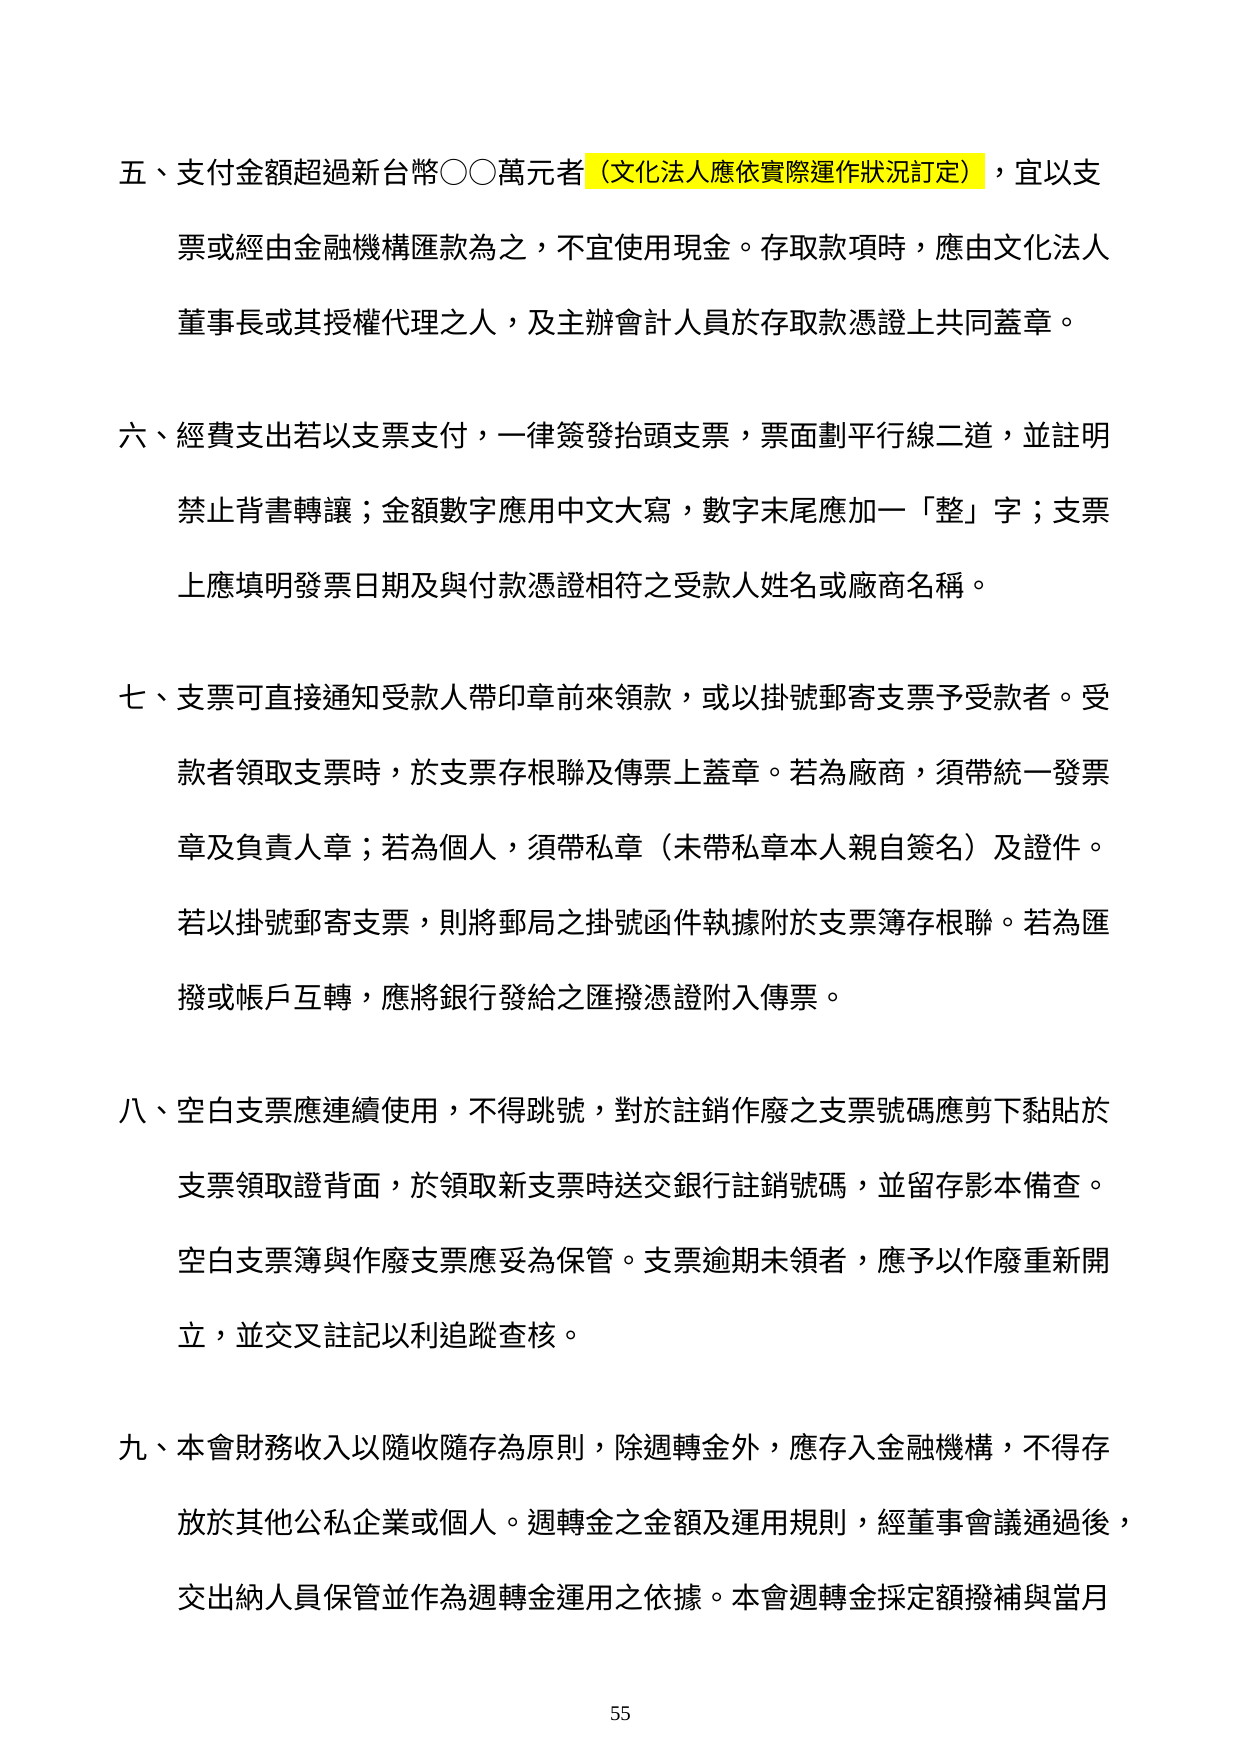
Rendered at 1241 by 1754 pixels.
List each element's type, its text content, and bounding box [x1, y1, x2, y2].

text 五、支付金額超過新台幣○○萬元者（文化法人應依實際運作狀況訂定），宜以支票或經由金融機構匯款為之，不宜使用現金。存取款項時，應由文化法人董事長或其授權代理之人，及主辦會計人員於存取款憑證上共同蓋章。 [118, 127, 1122, 352]
text 七、支票可直接通知受款人帶印章前來領款，或以掛號郵寄支票予受款者。受款者領取支票時，於支票存根聯及傳票上蓋章。若為廠商，須帶統一發票章及負責人章；若為個人，須帶私章（未帶私章本人親自簽名）及證件。若以掛號郵寄支票，則將郵局之掛號函件執據附於支票簿存根聯。若為匯撥或帳戶互轉，應將銀行發給之匯撥憑證附入傳票。 [118, 652, 1122, 1027]
text 九、本會財務收入以隨收隨存為原則，除週轉金外，應存入金融機構，不得存放於其他公私企業或個人。週轉金之金額及運用規則，經董事會議通過後，交出納人員保管並作為週轉金運用之依據。本會週轉金採定額撥補與當月補足制，並視本會營運需求制訂週轉金額度，撥補週轉金時經管人員需檢附撥補表，詳列週轉金使用明細及欲撥補金額，連同原始憑證繳交會計人員，撥補週轉金，會計人員依據撥補表及原始憑證登帳。 [118, 1402, 1122, 1627]
text 八、空白支票應連續使用，不得跳號，對於註銷作廢之支票號碼應剪下黏貼於支票領取證背面，於領取新支票時送交銀行註銷號碼，並留存影本備查。空白支票簿與作廢支票應妥為保管。支票逾期未領者，應予以作廢重新開立，並交叉註記以利追蹤查核。 [118, 1064, 1122, 1364]
text 六、經費支出若以支票支付，一律簽發抬頭支票，票面劃平行線二道，並註明禁止背書轉讓；金額數字應用中文大寫，數字末尾應加一「整」字；支票上應填明發票日期及與付款憑證相符之受款人姓名或廠商名稱。 [118, 389, 1122, 614]
